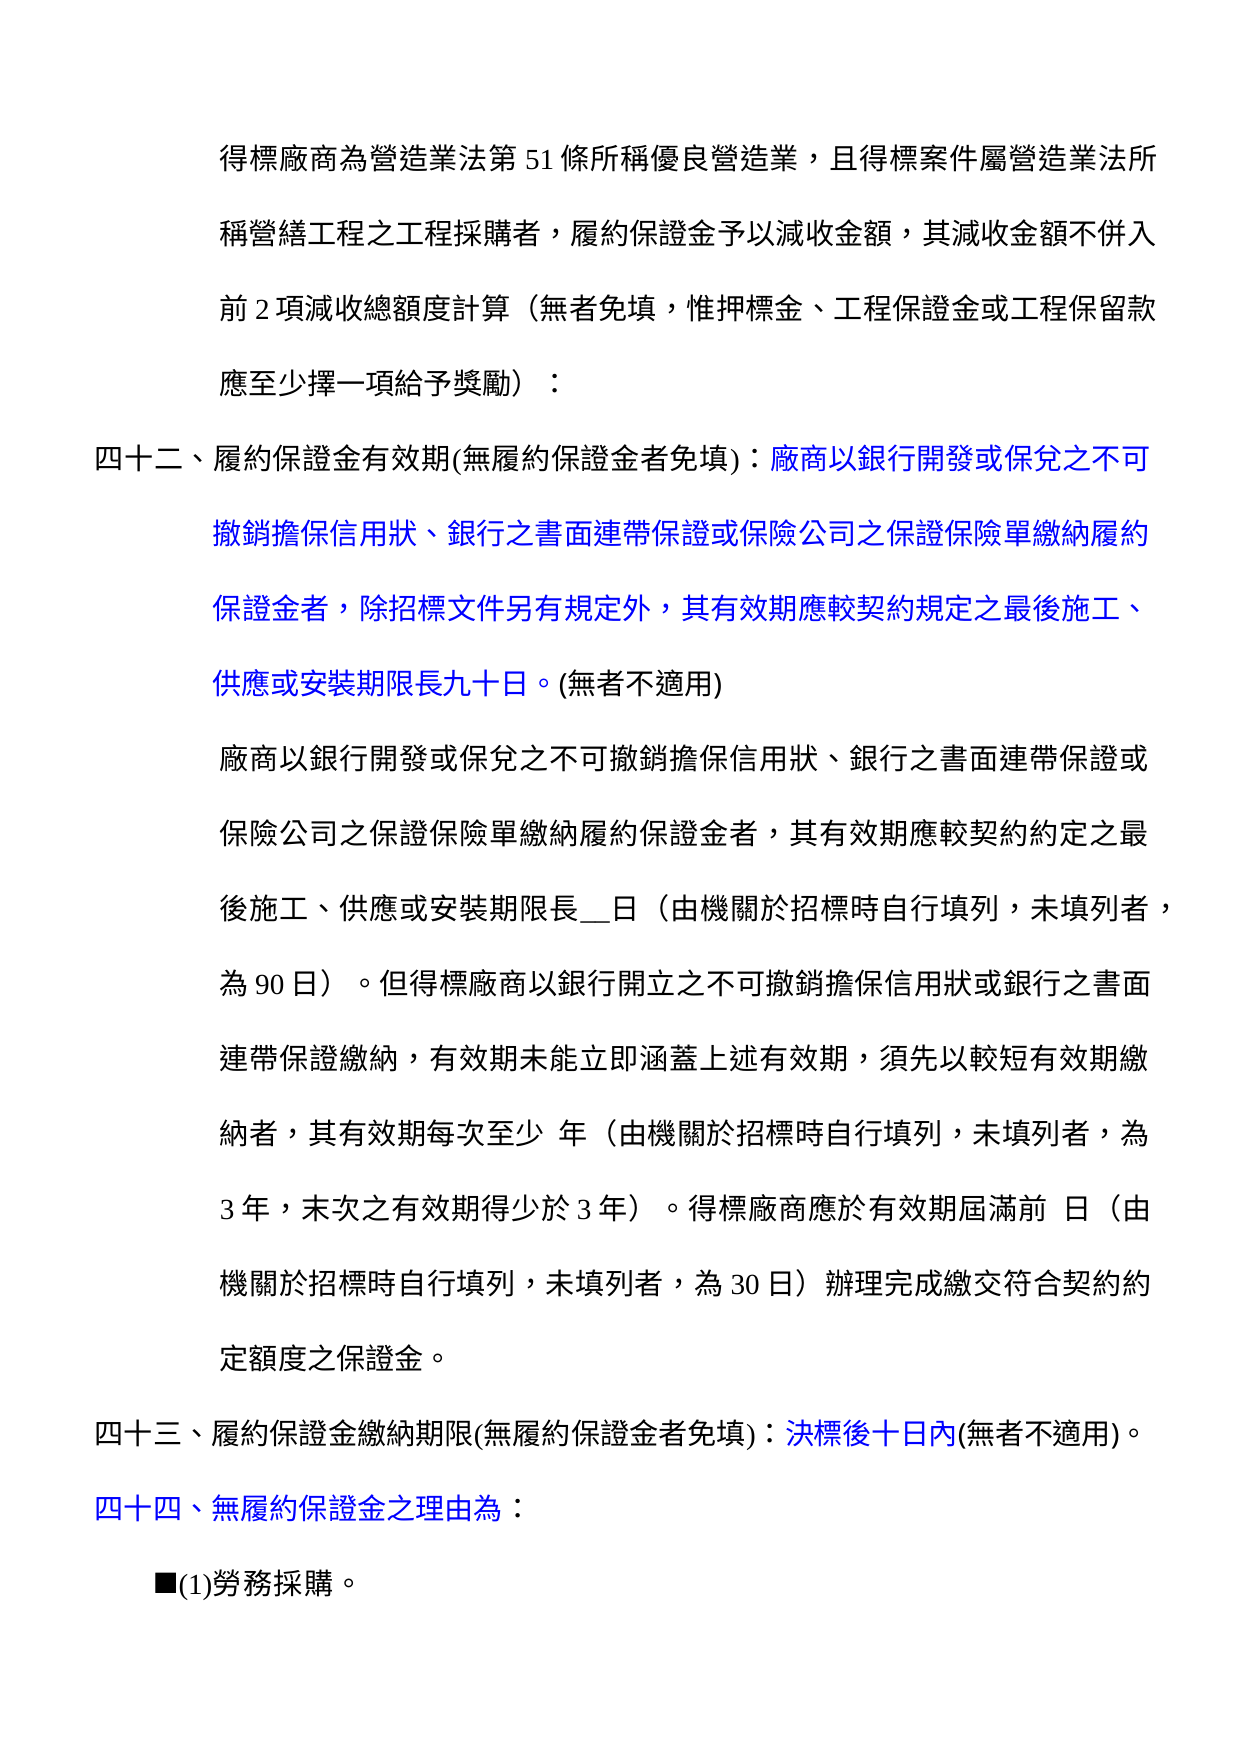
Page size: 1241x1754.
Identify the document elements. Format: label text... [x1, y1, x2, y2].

text 廠商以銀行開發或保兌之不可撤銷擔保信用狀、銀行之書面連帶保證或保險公司之保證保險單繳納履約保證金者，其有效期應較契約約定之最後施工、供應或安裝期限長__日（由機關於招標時自行填列，未填列者，為90日）。但得標廠商以銀行開立之不可撤銷擔保信用狀或銀行之書面連帶保證繳納，有效期未能立即涵蓋上述有效期，須先以較短有效期繳納者，其有效期每次至少 年（由機關於招標時自行填列，未填列者，為3年，末次之有效期得少於3年）。得標廠商應於有效期屆滿前 日（由機關於招標時自行填列，未填列者，為30日）辦理完成繳交符合契約約定額度之保證金。 [219, 719, 1152, 1394]
list 四十二、履約保證金有效期(無履約保證金者免填)：廠商以銀行開發或保兌之不可撤銷擔保信用狀、銀行之書面連帶保證或保險公司之保證保險單繳納履約保證金者，除招標文件另有規定外，其有效期應較契約規定之最後施工、供應或安裝期限長九十日。(無者不適用) [94, 419, 1152, 719]
list 四十四、無履約保證金之理由為： [94, 1469, 1152, 1544]
text 得標廠商為營造業法第51條所稱優良營造業，且得標案件屬營造業法所稱營繕工程之工程採購者，履約保證金予以減收金額，其減收金額不併入前2項減收總額度計算（無者免填，惟押標金、工程保證金或工程保留款應至少擇一項給予獎勵）： [219, 119, 1158, 419]
list 四十三、履約保證金繳納期限(無履約保證金者免填)：決標後十日內(無者不適用)。 [94, 1394, 1152, 1469]
text (1)勞務採購。 [94, 1544, 1152, 1619]
